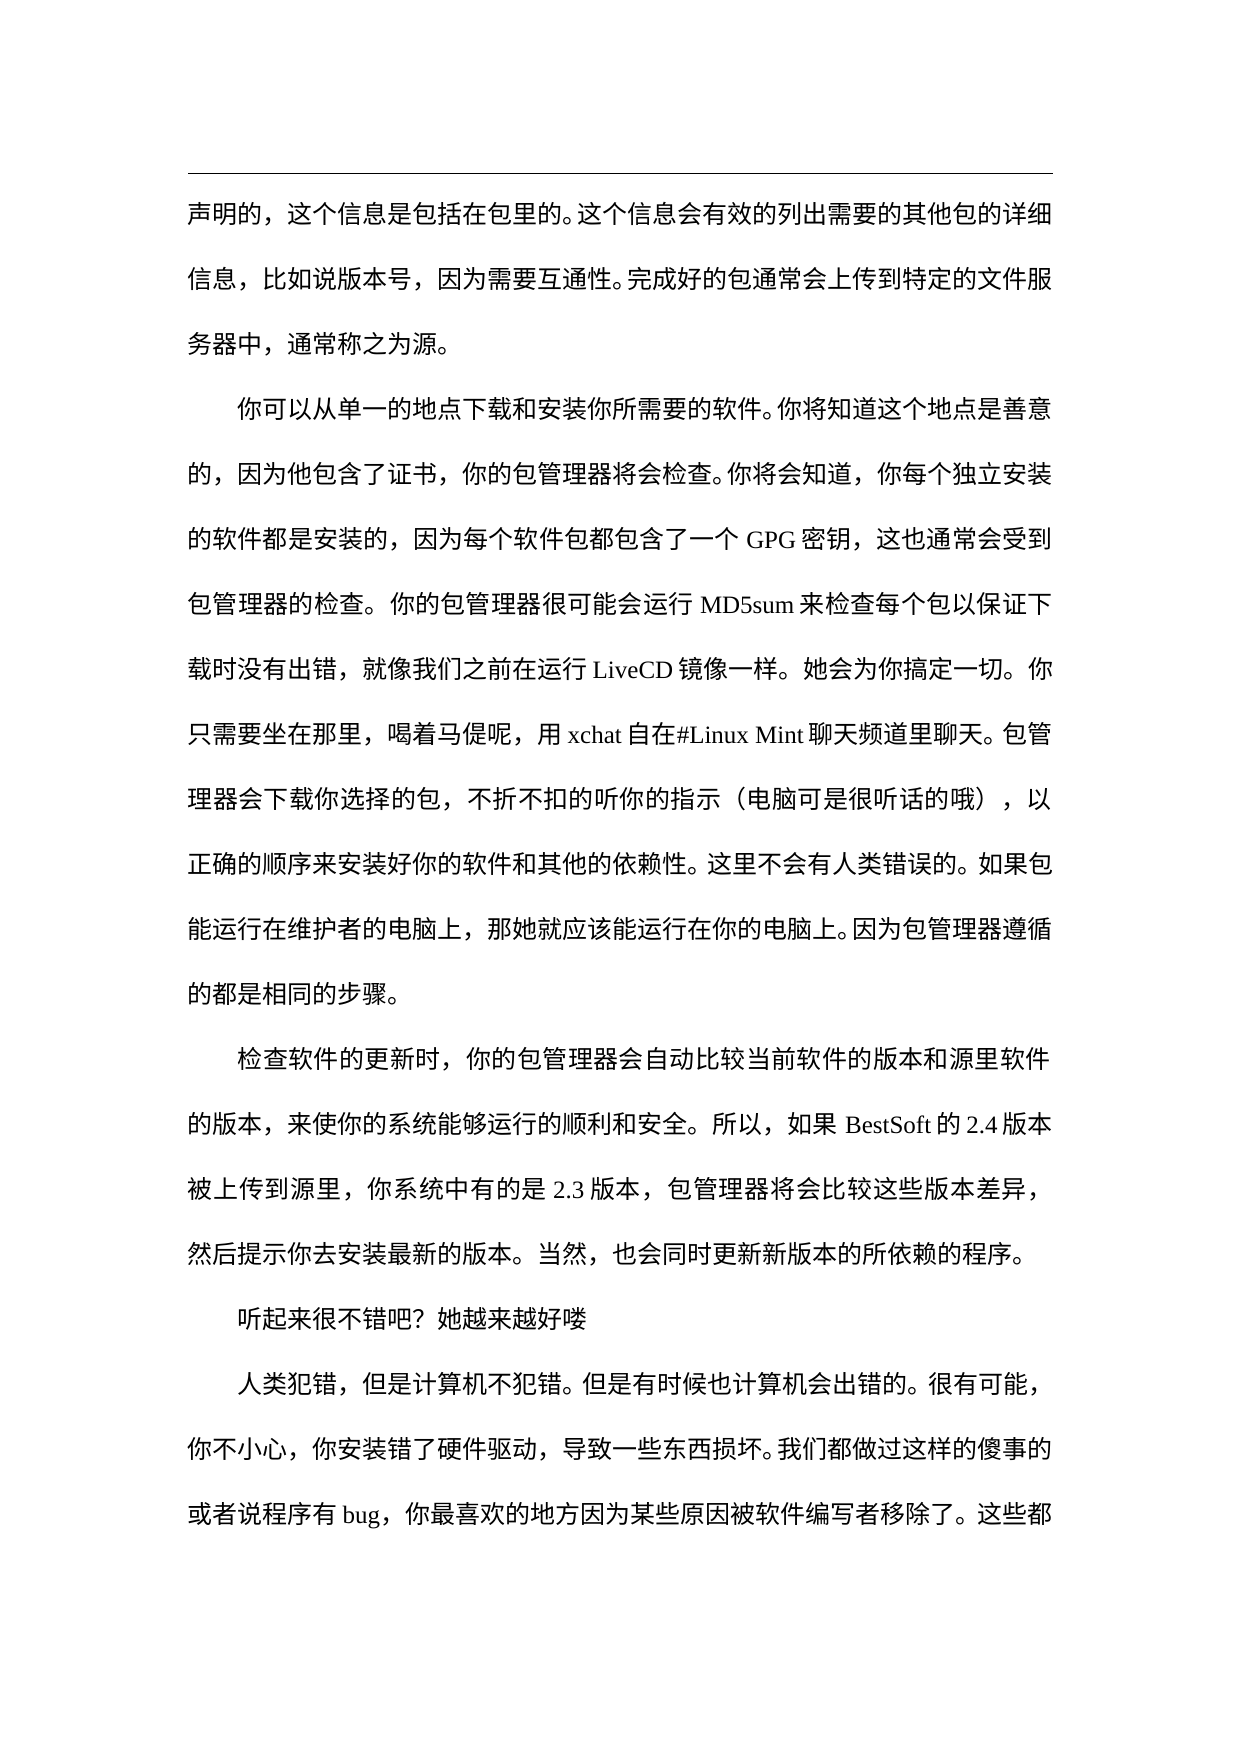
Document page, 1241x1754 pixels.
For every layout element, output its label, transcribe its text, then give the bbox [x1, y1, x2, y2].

text 人类犯错，但是计算机不犯错。但是有时候也计算机会出错的。很有可能，你不小心，你安装错了硬件驱动，导致一些东西损坏。我们都做过这样的傻事的。或者说程序有bug，你最喜欢的地方因为某些原因被软件编写者移除了。这些都表明了包管理的强壮性和安全性。因为你的包管理器很严格得记录了软件所做的一切事情，他可以很干净和完整的卸载软件。她确保你删除一个软件的时候不会影响到其他软件，你还可以让系统不要升级某些软件包，因为你喜欢他现在的工作方式，或者你更喜欢老的版本。整个过程大家都会被平等对待的，因为你是linux社区用户的一部分，用着同样的源来获得软件，如果有什么出问题了，很多人会过来研究，你的问题就会很快的得到解决的。从原始编码者讲自己的代码公开供大家看，在发行版的官网上讨论一些问题，以这种方式，GNU/Linux发行版上发行的软件都以信任为基础。你可以对你获取的软件有信心，不仅仅是因为以上提到的安全协议，还有就是如果软件出错了，会有很多朋友一起谈论这个问题的。 [187, 1350, 1053, 1545]
text 你可以从单一的地点下载和安装你所需要的软件。你将知道这个地点是善意的，因为他包含了证书，你的包管理器将会检查。你将会知道，你每个独立安装的软件都是安装的，因为每个软件包都包含了一个GPG密钥，这也通常会受到包管理器的检查。你的包管理器很可能会运行MD5sum来检查每个包以保证下载时没有出错，就像我们之前在运行LiveCD镜像一样。她会为你搞定一切。你只需要坐在那里，喝着马偍呢，用xchat自在#Linux Mint聊天频道里聊天。包管理器会下载你选择的包，不折不扣的听你的指示（电脑可是很听话的哦），以正确的顺序来安装好你的软件和其他的依赖性。这里不会有人类错误的。如果包能运行在维护者的电脑上，那她就应该能运行在你的电脑上。因为包管理器遵循的都是相同的步骤。 [187, 375, 1053, 1025]
text 现在软件已经将将流给了软件包维护者，他们大都是志愿者或者是为某一个linux发行版工作的收费雇员。他们的责任就是为软件编译源代码，在发行版上进行检测来确保软件确实能够工作，解决他们平常遇到的问题，最终将编译好的软件以一种方便的格式（比如说，机器可读）打包发行。这个包包括了可执行文件，配置文件，安装软件的指导手册。请注意，她不会提供任何的静态库，因为她不需要-这些库已经被其他的包提供了，因此称之为共享库。你的软件包管理器会检测某个特定的包是否需要其他其他的包现行安装（比如说共享库），因为，就像你记得的，软件包需要的库文件和关联的包是在更远的upstaream中声明的，这个信息是包括在包里的。这个信息会有效的列出需要的其他包的详细信息，比如说版本号，因为需要互通性。完成好的包通常会上传到特定的文件服务器中，通常称之为源。 [187, 180, 1053, 375]
text 检查软件的更新时，你的包管理器会自动比较当前软件的版本和源里软件的版本，来使你的系统能够运行的顺利和安全。所以，如果BestSoft的2.4版本被上传到源里，你系统中有的是2.3版本，包管理器将会比较这些版本差异，然后提示你去安装最新的版本。当然，也会同时更新新版本的所依赖的程序。 [187, 1025, 1053, 1285]
text 听起来很不错吧？她越来越好喽 [187, 1285, 1053, 1350]
